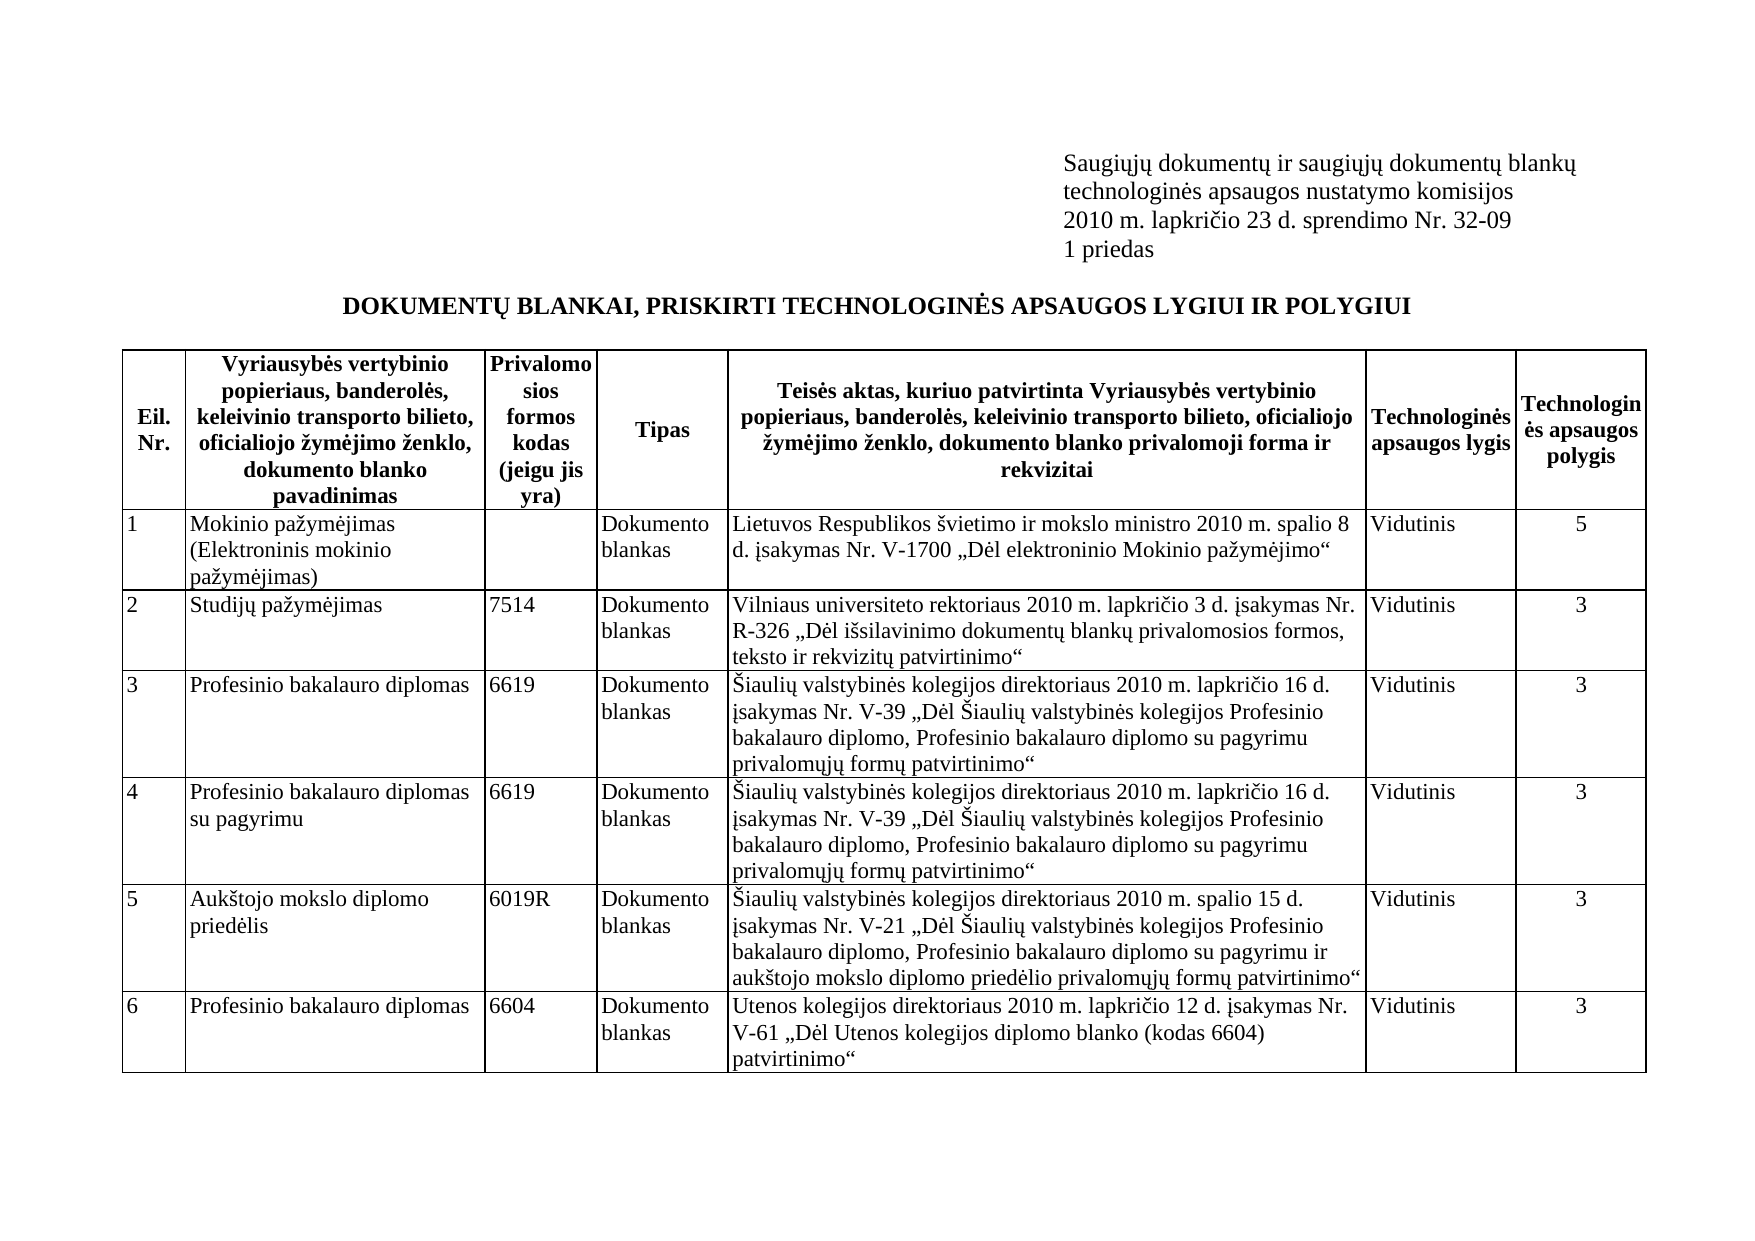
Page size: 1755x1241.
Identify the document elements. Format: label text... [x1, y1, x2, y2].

text 2010 m. lapkričio 23 d. sprendimo Nr. 32-09 [1063, 205, 1636, 234]
table_cell 3 [1517, 778, 1645, 884]
table_cell 3 [1517, 992, 1645, 1071]
table_cell 3 [1517, 671, 1645, 777]
table_cell Dokumento blankas [598, 778, 727, 884]
table_cell 6019R [486, 885, 596, 991]
text Saugiųjų dokumentų ir saugiųjų dokumentų blankų technologinės apsaugos nustatymo komisijos [1063, 148, 1636, 205]
table_header Tipas [598, 351, 727, 508]
table_cell 3 [1517, 591, 1645, 670]
table_cell Dokumento blankas [598, 510, 727, 589]
table_cell Dokumento blankas [598, 885, 727, 991]
table_cell Vidutinis [1367, 510, 1515, 589]
table_cell Vidutinis [1367, 885, 1515, 991]
table_header Technologinės apsaugos lygis [1367, 351, 1515, 508]
table_cell 6619 [486, 778, 596, 884]
table_cell Vidutinis [1367, 671, 1515, 777]
table_cell [486, 510, 596, 589]
table_cell Vidutinis [1367, 591, 1515, 670]
table_cell Vidutinis [1367, 992, 1515, 1071]
table_cell 1 [123, 510, 185, 589]
table_cell 3 [123, 671, 185, 777]
table_cell Vidutinis [1367, 778, 1515, 884]
table_cell Dokumento blankas [598, 591, 727, 670]
table_cell 5 [1517, 510, 1645, 589]
table_header Teisės aktas, kuriuo patvirtinta Vyriausybės vertybinio popieriaus, banderolės, keleivinio transporto bilieto, oficialiojo žymėjimo ženklo, dokumento blanko privalomoji forma ir rekvizitai [729, 351, 1365, 508]
table_cell 7514 [486, 591, 596, 670]
table_cell 4 [123, 778, 185, 884]
table_cell 5 [123, 885, 185, 991]
table_header Technologinės apsaugos polygis [1517, 351, 1645, 508]
table_cell Lietuvos Respublikos švietimo ir mokslo ministro 2010 m. spalio 8 d. įsakymas Nr. V-1700 „Dėl elektroninio Mokinio pažymėjimo“ [729, 510, 1365, 589]
table_cell 3 [1517, 885, 1645, 991]
text DOKUMENTŲ BLANKAI, PRISKIRTI TECHNOLOGINĖS APSAUGOS LYGIUI IR POLYGIUI [118, 291, 1636, 320]
table_cell Profesinio bakalauro diplomas su pagyrimu [186, 778, 484, 884]
table_cell 6619 [486, 671, 596, 777]
table_cell 6 [123, 992, 185, 1071]
table_cell Profesinio bakalauro diplomas [186, 992, 484, 1071]
table_cell 2 [123, 591, 185, 670]
table_cell Aukštojo mokslo diplomo priedėlis [186, 885, 484, 991]
text 1 priedas [1063, 234, 1636, 263]
table_header Eil. Nr. [123, 351, 185, 508]
table_cell Studijų pažymėjimas [186, 591, 484, 670]
table_cell Dokumento blankas [598, 671, 727, 777]
table_cell 6604 [486, 992, 596, 1071]
table_cell Profesinio bakalauro diplomas [186, 671, 484, 777]
table_cell Dokumento blankas [598, 992, 727, 1071]
